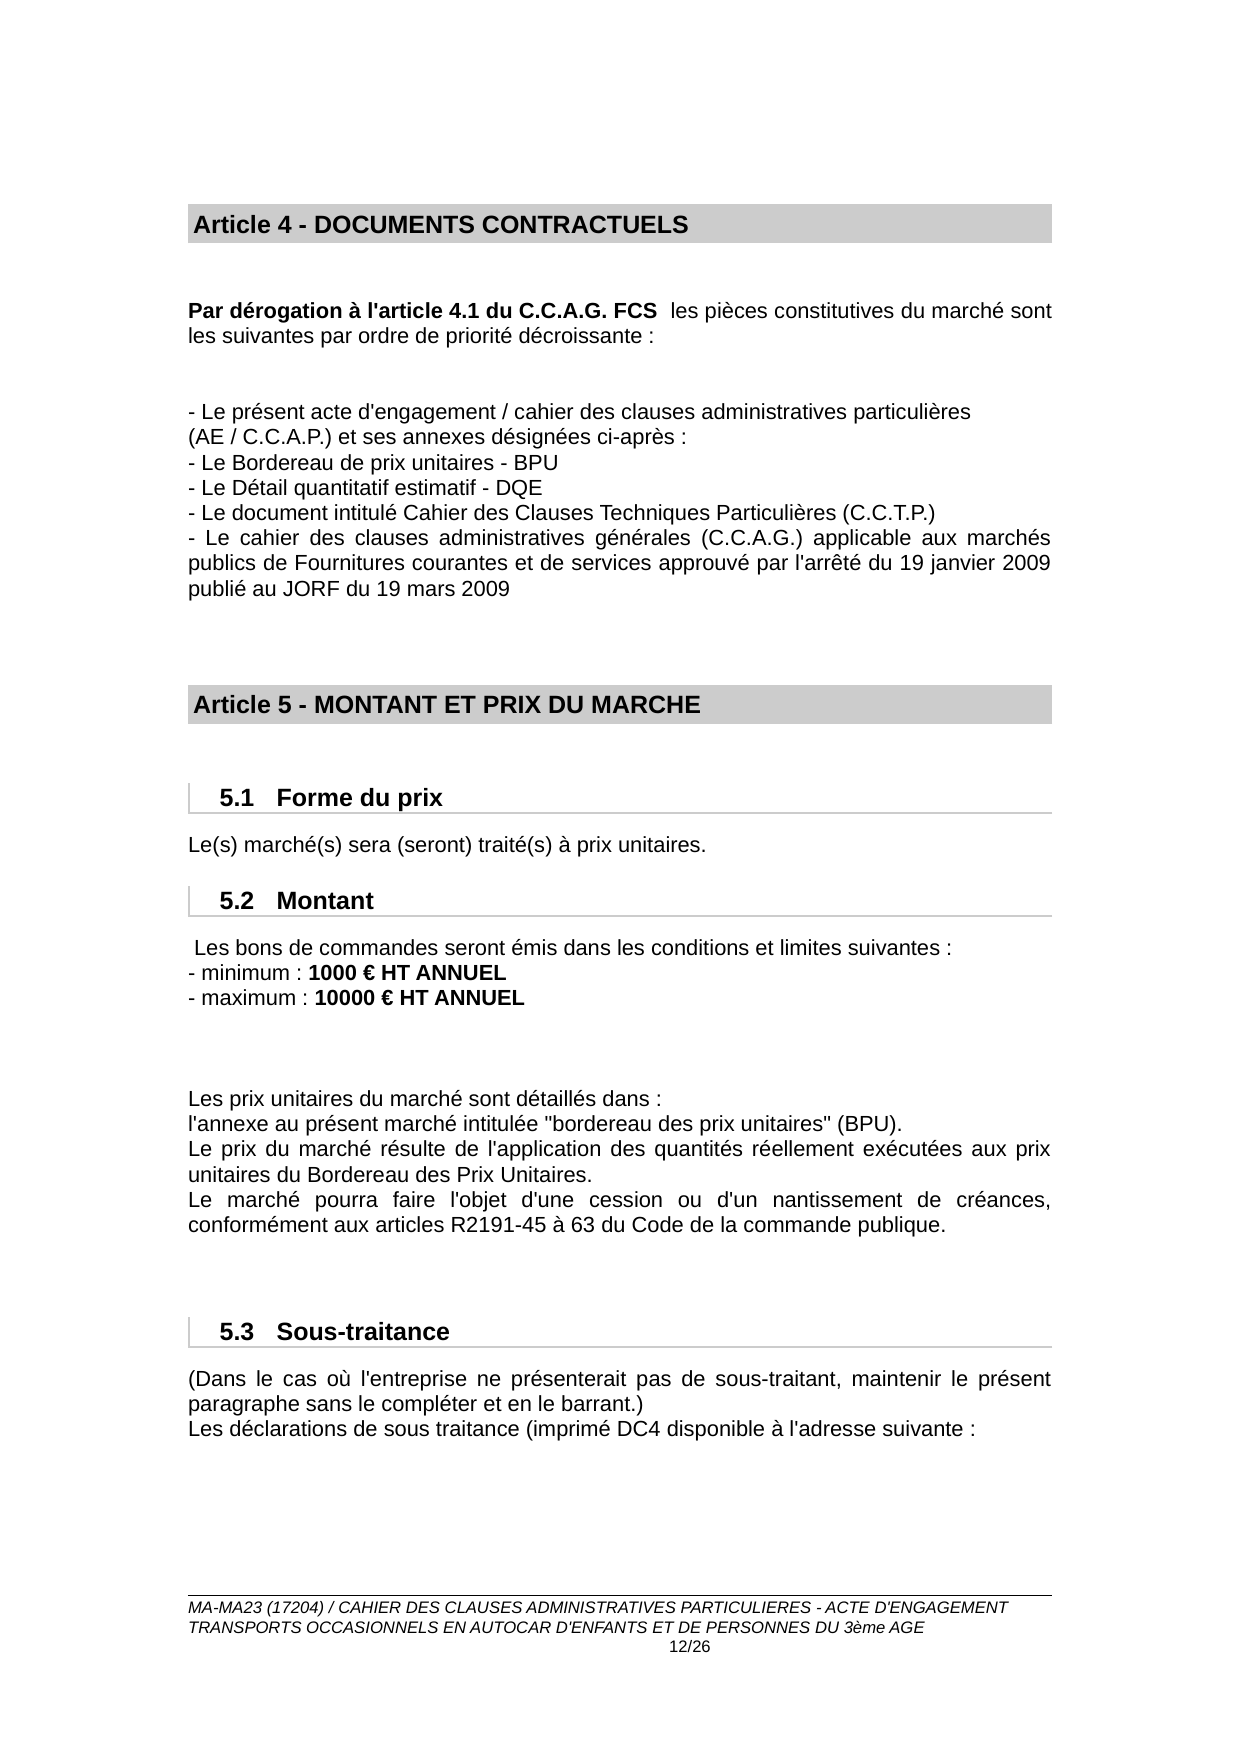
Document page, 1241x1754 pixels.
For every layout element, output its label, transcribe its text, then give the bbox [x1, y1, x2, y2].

text Les déclarations de sous traitance (imprimé DC4 disponible à l'adresse suivante : [188, 1416, 1052, 1441]
text - Le présent acte d'engagement / cahier des clauses administratives particulières [188, 399, 1052, 424]
text - Le Bordereau de prix unitaires - BPU [188, 449, 1052, 475]
text Le marché pourra faire l'objet d'une cession ou d'un nantissement de créances, conformément aux articles R2191-45 à 63 du Code de la commande publique. [188, 1187, 1052, 1237]
text Le(s) marché(s) sera (seront) traité(s) à prix unitaires. [188, 831, 1052, 857]
subtitle Montant [190, 886, 1052, 915]
text Les bons de commandes seront émis dans les conditions et limites suivantes : [188, 935, 1052, 960]
text - Le document intitulé Cahier des Clauses Techniques Particulières (C.C.T.P.) [188, 500, 1052, 525]
subtitle MONTANT ET PRIX DU MARCHE [190, 687, 1050, 722]
subtitle DOCUMENTS CONTRACTUELS [190, 207, 1050, 241]
text Par dérogation à l'article 4.1 du C.C.A.G. FCS les pièces constitutives du marché sont les suivantes par ordre de priorité décroissante : [188, 298, 1052, 349]
text (AE / C.C.A.P.) et ses annexes désignées ci-après : [188, 424, 1052, 449]
text - Le Détail quantitatif estimatif - DQE [188, 475, 1052, 500]
text - Le cahier des clauses administratives générales (C.C.A.G.) applicable aux marchés publics de Fournitures courantes et de services approuvé par l'arrêté du 19 janvier 2009 publié au JORF du 19 mars 2009 [188, 525, 1052, 601]
subtitle Forme du prix [190, 783, 1052, 812]
text Le prix du marché résulte de l'application des quantités réellement exécutées aux prix unitaires du Bordereau des Prix Unitaires. [188, 1136, 1052, 1187]
text - maximum : 10000 € HT ANNUEL [188, 985, 1052, 1010]
text Les prix unitaires du marché sont détaillés dans : [188, 1086, 1052, 1111]
text (Dans le cas où l'entreprise ne présenterait pas de sous-traitant, maintenir le présent paragraphe sans le compléter et en le barrant.) [188, 1366, 1052, 1416]
text l'annexe au présent marché intitulée "bordereau des prix unitaires" (BPU). [188, 1111, 1052, 1136]
text - minimum : 1000 € HT ANNUEL [188, 960, 1052, 985]
subtitle Sous-traitance [190, 1317, 1052, 1346]
